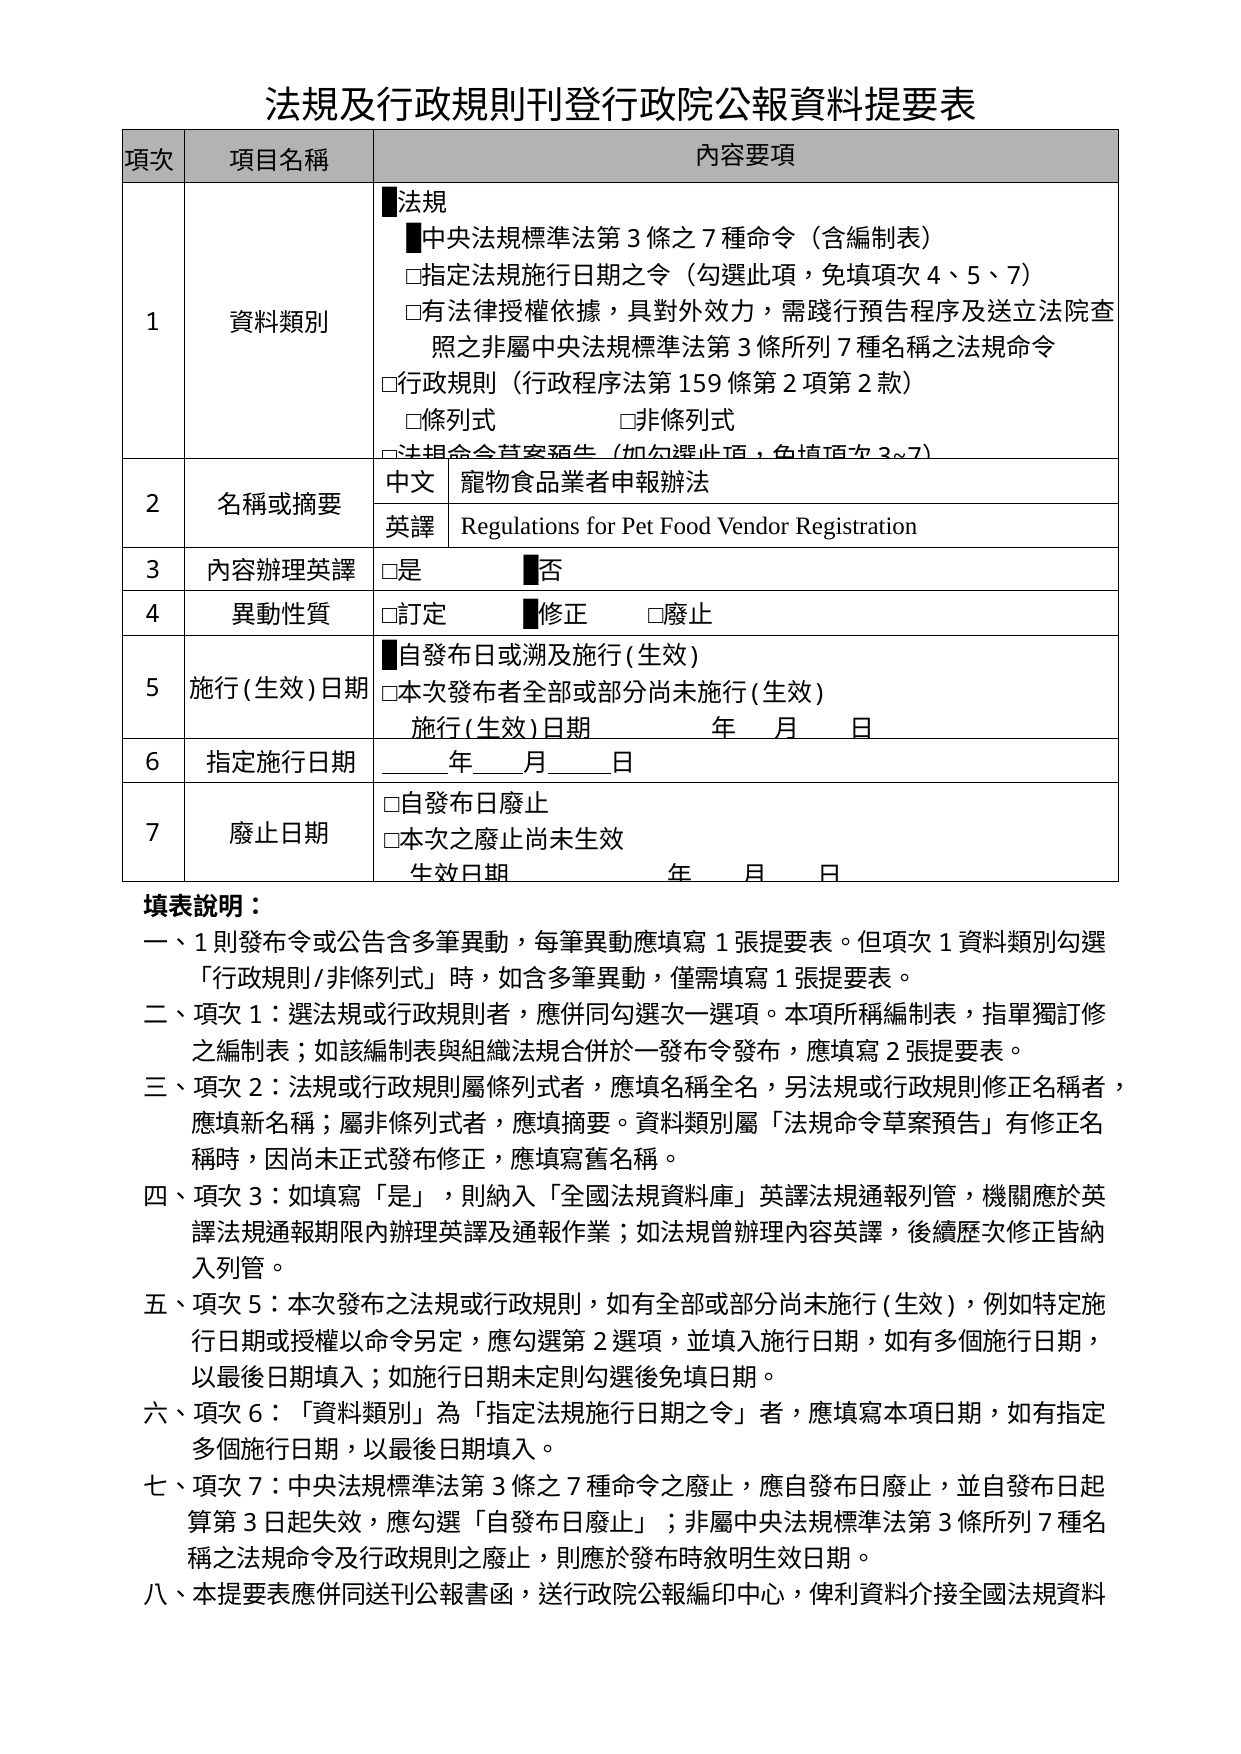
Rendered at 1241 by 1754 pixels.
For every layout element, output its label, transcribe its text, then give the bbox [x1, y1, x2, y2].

table_cell 2 [123, 459, 184, 547]
table_cell □是 █否 [374, 548, 1118, 589]
table_cell 7 [123, 783, 184, 881]
text 八、本提要表應併同送刊公報書函，送行政院公報編印中心，俾利資料介接全國法規資料 [143, 1575, 1107, 1611]
text 七、項次7：中央法規標準法第3條之7種命令之廢止，應自發布日廢止，並自發布日起算第3日起失效，應勾選「自發布日廢止」；非屬中央法規標準法第3條所列7種名稱之法規命令及行政規則之廢止，則應於發布時敘明生效日期。 [143, 1466, 1107, 1575]
text 三、項次2：法規或行政規則屬條列式者，應填名稱全名，另法規或行政規則修正名稱者，應填新名稱；屬非條列式者，應填摘要。資料類別屬「法規命令草案預告」有修正名稱時，因尚未正式發布修正，應填寫舊名稱。 [143, 1067, 1107, 1176]
table_cell 廢止日期 [185, 783, 373, 881]
table_cell Regulations for Pet Food Vendor Registration [449, 504, 1118, 547]
table_cell █法規 █中央法規標準法第3條之7種命令（含編制表） □指定法規施行日期之令（勾選此項，免填項次4、5、7） □有法律授權依據，具對外效力，需踐行預告程序及送立法院查 照之非屬中央法規標準法第3條所列7種名稱之法規命令 □行政規則（行政程序法第159條第2項第2款） □條列式 □非條列式 □法規命令草案預告（如勾選此項，免填項次3~7） [374, 183, 1118, 458]
table_cell □自發布日廢止 □本次之廢止尚未生效 生效日期 年 月 日 [374, 783, 1118, 881]
table_header 項目名稱 [185, 130, 373, 182]
text 二、項次1：選法規或行政規則者，應併同勾選次一選項。本項所稱編制表，指單獨訂修之編制表；如該編制表與組織法規合併於一發布令發布，應填寫2張提要表。 [143, 995, 1107, 1067]
table_cell 寵物食品業者申報辦法 [449, 459, 1118, 503]
text 六、項次6：「資料類別」為「指定法規施行日期之令」者，應填寫本項日期，如有指定多個施行日期，以最後日期填入。 [143, 1394, 1107, 1466]
table_cell 英譯 [374, 504, 448, 547]
table_cell 資料類別 [185, 183, 373, 458]
table_cell 中文 [374, 459, 448, 503]
table_cell 名稱或摘要 [185, 459, 373, 547]
table_cell 5 [123, 636, 184, 738]
table_cell 指定施行日期 [185, 739, 373, 782]
table_cell 異動性質 [185, 591, 373, 635]
table_cell █自發布日或溯及施行(生效) □本次發布者全部或部分尚未施行(生效) 施行(生效)日期 年 月 日 [374, 636, 1118, 738]
text 四、項次3：如填寫「是」，則納入「全國法規資料庫」英譯法規通報列管，機關應於英譯法規通報期限內辦理英譯及通報作業；如法規曾辦理內容英譯，後續歷次修正皆納入列管。 [143, 1176, 1107, 1285]
table_cell 1 [123, 183, 184, 458]
table_cell 4 [123, 591, 184, 635]
table_cell 3 [123, 548, 184, 589]
table_cell 年 月 日 [374, 739, 1118, 782]
table_cell 內容辦理英譯 [185, 548, 373, 589]
table_header 內容要項 [374, 130, 1118, 182]
text 填表說明： [143, 886, 1053, 922]
text 法規及行政規則刊登行政院公報資料提要表 [187, 75, 1053, 129]
table_header 項次 [123, 130, 184, 182]
table_cell 施行(生效)日期 [185, 636, 373, 738]
text 五、項次5：本次發布之法規或行政規則，如有全部或部分尚未施行(生效)，例如特定施行日期或授權以命令另定，應勾選第2選項，並填入施行日期，如有多個施行日期，以最後日期填入；如施行日期未定則勾選後免填日期。 [143, 1285, 1107, 1394]
table_cell □訂定 █修正 □廢止 [374, 591, 1118, 635]
text 一、1則發布令或公告含多筆異動，每筆異動應填寫1張提要表。但項次1資料類別勾選「行政規則/非條列式」時，如含多筆異動，僅需填寫1張提要表。 [143, 922, 1107, 995]
table_cell 6 [123, 739, 184, 782]
